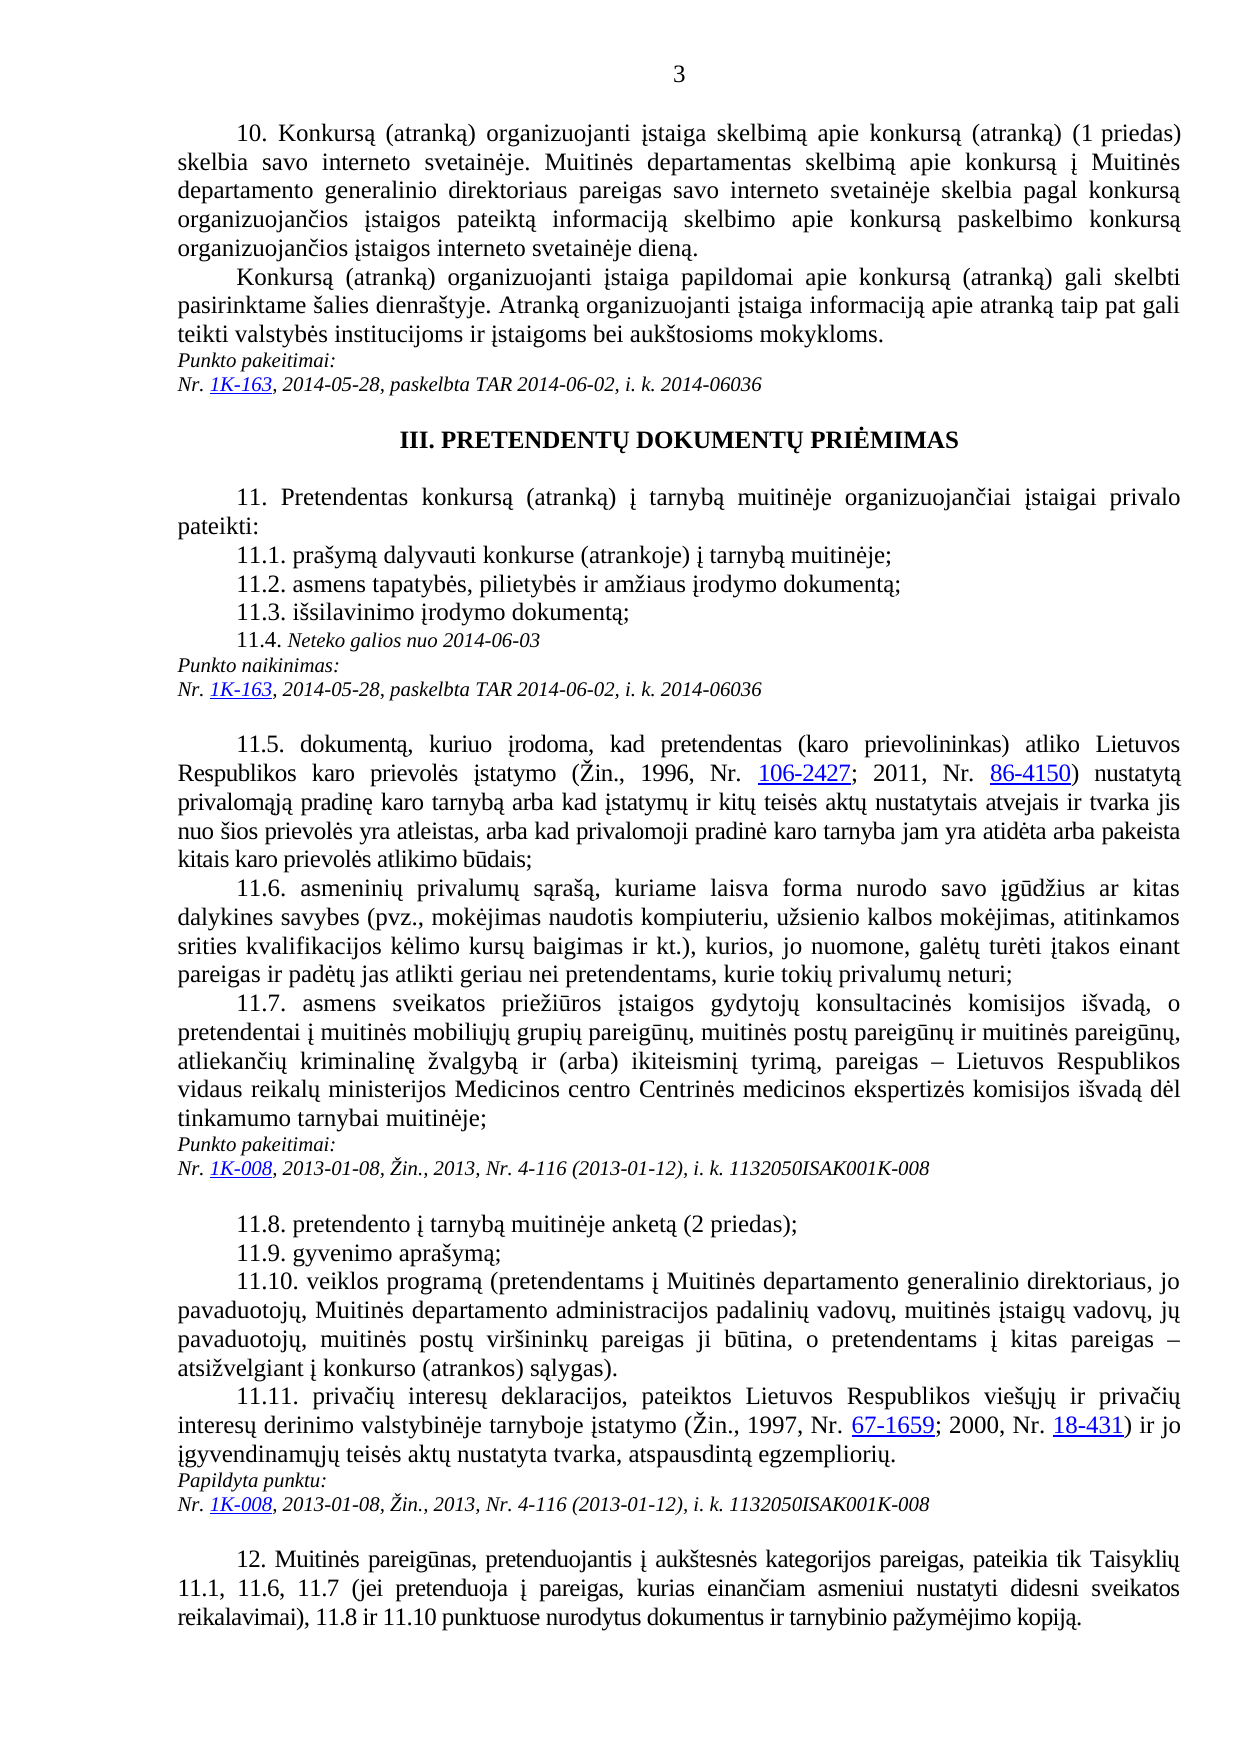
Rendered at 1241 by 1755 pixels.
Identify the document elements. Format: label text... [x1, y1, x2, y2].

text Punkto pakeitimai: [177, 348, 1181, 372]
text Konkursą (atranką) organizuojanti įstaiga papildomai apie konkursą (atranką) gali skelbti pasirinktame šalies dienraštyje. Atranką organizuojanti įstaiga informaciją apie atranką taip pat gali teikti valstybės institucijoms ir įstaigoms bei aukštosioms mokykloms. [177, 262, 1181, 348]
text 11.6. asmeninių privalumų sąrašą, kuriame laisva forma nurodo savo įgūdžius ar kitas dalykines savybes (pvz., mokėjimas naudotis kompiuteriu, užsienio kalbos mokėjimas, atitinkamos srities kvalifikacijos kėlimo kursų baigimas ir kt.), kurios, jo nuomone, galėtų turėti įtakos einant pareigas ir padėtų jas atlikti geriau nei pretendentams, kurie tokių privalumų neturi; [177, 873, 1181, 988]
text 11.1. prašymą dalyvauti konkurse (atrankoje) į tarnybą muitinėje; [177, 540, 1181, 569]
text 11.11. privačių interesų deklaracijos, pateiktos Lietuvos Respublikos viešųjų ir privačių interesų derinimo valstybinėje tarnyboje įstatymo (Žin., 1997, Nr. 67-1659; 2000, Nr. 18-431) ir jo įgyvendinamųjų teisės aktų nustatyta tvarka, atspausdintą egzempliorių. [177, 1381, 1181, 1468]
text Nr. 1K-163, 2014-05-28, paskelbta TAR 2014-06-02, i. k. 2014-06036 [177, 372, 1181, 396]
text Papildyta punktu: [177, 1468, 1181, 1492]
text Nr. 1K-008, 2013-01-08, Žin., 2013, Nr. 4-116 (2013-01-12), i. k. 1132050ISAK001K-008 [177, 1156, 1181, 1180]
text Nr. 1K-008, 2013-01-08, Žin., 2013, Nr. 4-116 (2013-01-12), i. k. 1132050ISAK001K-008 [177, 1492, 1181, 1516]
text 11.3. išsilavinimo įrodymo dokumentą; [177, 597, 1181, 626]
text 11.7. asmens sveikatos priežiūros įstaigos gydytojų konsultacinės komisijos išvadą, o pretendentai į muitinės mobiliųjų grupių pareigūnų, muitinės postų pareigūnų ir muitinės pareigūnų, atliekančių kriminalinę žvalgybą ir (arba) ikiteisminį tyrimą, pareigas – Lietuvos Respublikos vidaus reikalų ministerijos Medicinos centro Centrinės medicinos ekspertizės komisijos išvadą dėl tinkamumo tarnybai muitinėje; [177, 988, 1181, 1132]
text 12. Muitinės pareigūnas, pretenduojantis į aukštesnės kategorijos pareigas, pateikia tik Taisyklių 11.1, 11.6, 11.7 (jei pretenduoja į pareigas, kurias einančiam asmeniui nustatyti didesni sveikatos reikalavimai), 11.8 ir 11.10 punktuose nurodytus dokumentus ir tarnybinio pažymėjimo kopiją. [177, 1544, 1181, 1631]
text Punkto pakeitimai: [177, 1132, 1181, 1156]
text 11.9. gyvenimo aprašymą; [177, 1238, 1181, 1266]
text Punkto naikinimas: [177, 653, 1181, 677]
text 11. Pretendentas konkursą (atranką) į tarnybą muitinėje organizuojančiai įstaigai privalo pateikti: [177, 482, 1181, 540]
text 11.10. veiklos programą (pretendentams į Muitinės departamento generalinio direktoriaus, jo pavaduotojų, Muitinės departamento administracijos padalinių vadovų, muitinės įstaigų vadovų, jų pavaduotojų, muitinės postų viršininkų pareigas ji būtina, o pretendentams į kitas pareigas – atsižvelgiant į konkurso (atrankos) sąlygas). [177, 1266, 1181, 1381]
text 11.4. Neteko galios nuo 2014-06-03 [177, 626, 1181, 653]
text 10. Konkursą (atranką) organizuojanti įstaiga skelbimą apie konkursą (atranką) (1 priedas) skelbia savo interneto svetainėje. Muitinės departamentas skelbimą apie konkursą į Muitinės departamento generalinio direktoriaus pareigas savo interneto svetainėje skelbia pagal konkursą organizuojančios įstaigos pateiktą informaciją skelbimo apie konkursą paskelbimo konkursą organizuojančios įstaigos interneto svetainėje dieną. [177, 118, 1181, 262]
text III. PRETENDENTŲ DOKUMENTŲ PRIĖMIMAS [177, 425, 1181, 454]
text 11.8. pretendento į tarnybą muitinėje anketą (2 priedas); [177, 1209, 1181, 1238]
text 11.2. asmens tapatybės, pilietybės ir amžiaus įrodymo dokumentą; [177, 569, 1181, 597]
text Nr. 1K-163, 2014-05-28, paskelbta TAR 2014-06-02, i. k. 2014-06036 [177, 677, 1181, 701]
text 11.5. dokumentą, kuriuo įrodoma, kad pretendentas (karo prievolininkas) atliko Lietuvos Respublikos karo prievolės įstatymo (Žin., 1996, Nr. 106-2427; 2011, Nr. 86-4150) nustatytą privalomąją pradinę karo tarnybą arba kad įstatymų ir kitų teisės aktų nustatytais atvejais ir tvarka jis nuo šios prievolės yra atleistas, arba kad privalomoji pradinė karo tarnyba jam yra atidėta arba pakeista kitais karo prievolės atlikimo būdais; [177, 729, 1181, 873]
